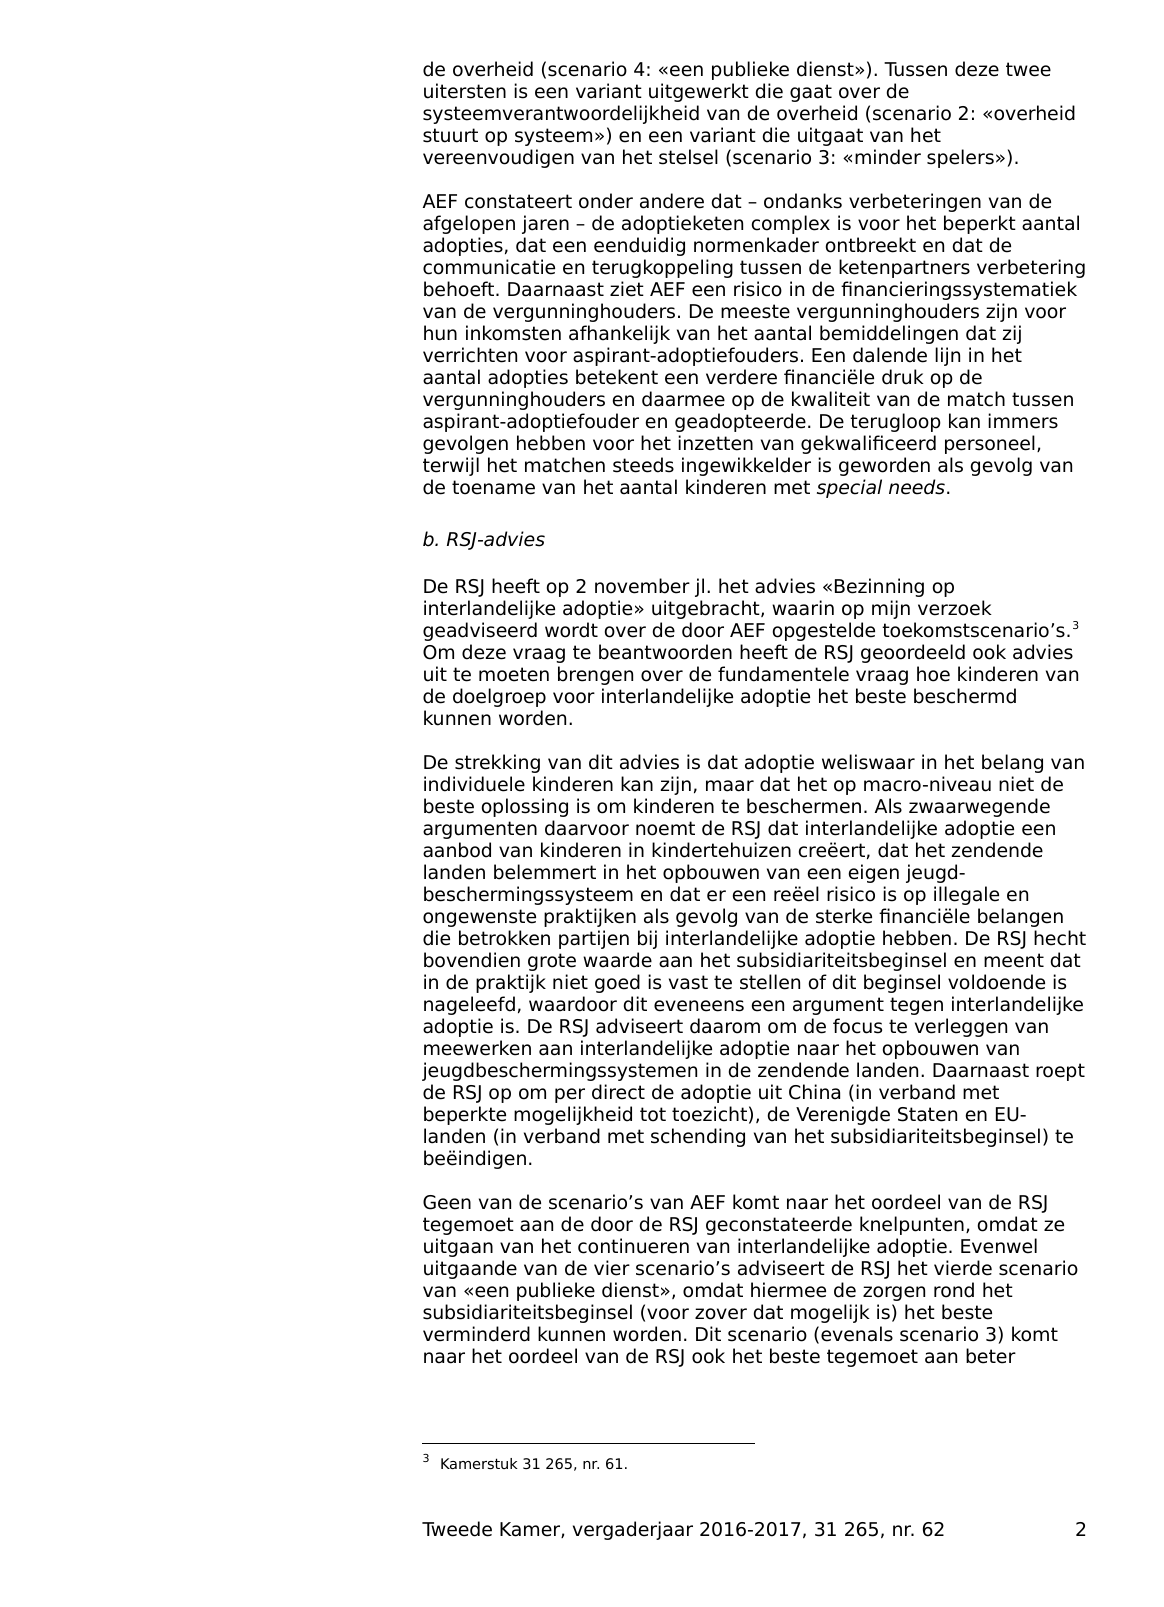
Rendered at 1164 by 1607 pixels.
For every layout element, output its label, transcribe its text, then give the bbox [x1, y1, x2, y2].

subtitle b. RSJ-advies [422, 529, 1087, 551]
text de overheid (scenario 4: «een publieke dienst»). Tussen deze twee uitersten is een variant uitgewerkt die gaat over de systeemverantwoordelijkheid van de overheid (scenario 2: «overheid stuurt op systeem») en een variant die uitgaat van het vereenvoudigen van het stelsel (scenario 3: «minder spelers»). [422, 59, 1087, 169]
text Geen van de scenario’s van AEF komt naar het oordeel van de RSJ tegemoet aan de door de RSJ geconstateerde knelpunten, omdat ze uitgaan van het continueren van interlandelijke adoptie. Evenwel uitgaande van de vier scenario’s adviseert de RSJ het vierde scenario van «een publieke dienst», omdat hiermee de zorgen rond het subsidiariteitsbeginsel (voor zover dat mogelijk is) het beste verminderd kunnen worden. Dit scenario (evenals scenario 3) komt naar het oordeel van de RSJ ook het beste tegemoet aan beter [422, 1192, 1087, 1367]
text De strekking van dit advies is dat adoptie weliswaar in het belang van individuele kinderen kan zijn, maar dat het op macro-niveau niet de beste oplossing is om kinderen te beschermen. Als zwaarwegende argumenten daarvoor noemt de RSJ dat interlandelijke adoptie een aanbod van kinderen in kindertehuizen creëert, dat het zendende landen belemmert in het opbouwen van een eigen jeugd-beschermingssysteem en dat er een reëel risico is op illegale en ongewenste praktijken als gevolg van de sterke financiële belangen die betrokken partijen bij interlandelijke adoptie hebben. De RSJ hecht bovendien grote waarde aan het subsidiariteitsbeginsel en meent dat in de praktijk niet goed is vast te stellen of dit beginsel voldoende is nageleefd, waardoor dit eveneens een argument tegen interlandelijke adoptie is. De RSJ adviseert daarom om de focus te verleggen van meewerken aan interlandelijke adoptie naar het opbouwen van jeugdbeschermingssystemen in de zendende landen. Daarnaast roept de RSJ op om per direct de adoptie uit China (in verband met beperkte mogelijkheid tot toezicht), de Verenigde Staten en EU-landen (in verband met schending van het subsidiariteitsbeginsel) te beëindigen. [422, 752, 1087, 1169]
text Kamerstuk 31 265, nr. 61. [422, 1452, 1087, 1474]
text De RSJ heeft op 2 november jl. het advies «Bezinning op interlandelijke adoptie» uitgebracht, waarin op mijn verzoek geadviseerd wordt over de door AEF opgestelde toekomstscenario’s. Om deze vraag te beantwoorden heeft de RSJ geoordeeld ook advies uit te moeten brengen over de fundamentele vraag hoe kinderen van de doelgroep voor interlandelijke adoptie het beste beschermd kunnen worden. [422, 576, 1087, 730]
text AEF constateert onder andere dat – ondanks verbeteringen van de afgelopen jaren – de adoptieketen complex is voor het beperkt aantal adopties, dat een eenduidig normenkader ontbreekt en dat de communicatie en terugkoppeling tussen de ketenpartners verbetering behoeft. Daarnaast ziet AEF een risico in de financieringssystematiek van de vergunninghouders. De meeste vergunninghouders zijn voor hun inkomsten afhankelijk van het aantal bemiddelingen dat zij verrichten voor aspirant-adoptiefouders. Een dalende lijn in het aantal adopties betekent een verdere financiële druk op de vergunninghouders en daarmee op de kwaliteit van de match tussen aspirant-adoptiefouder en geadopteerde. De terugloop kan immers gevolgen hebben voor het inzetten van gekwalificeerd personeel, terwijl het matchen steeds ingewikkelder is geworden als gevolg van de toename van het aantal kinderen met special needs. [422, 191, 1087, 499]
